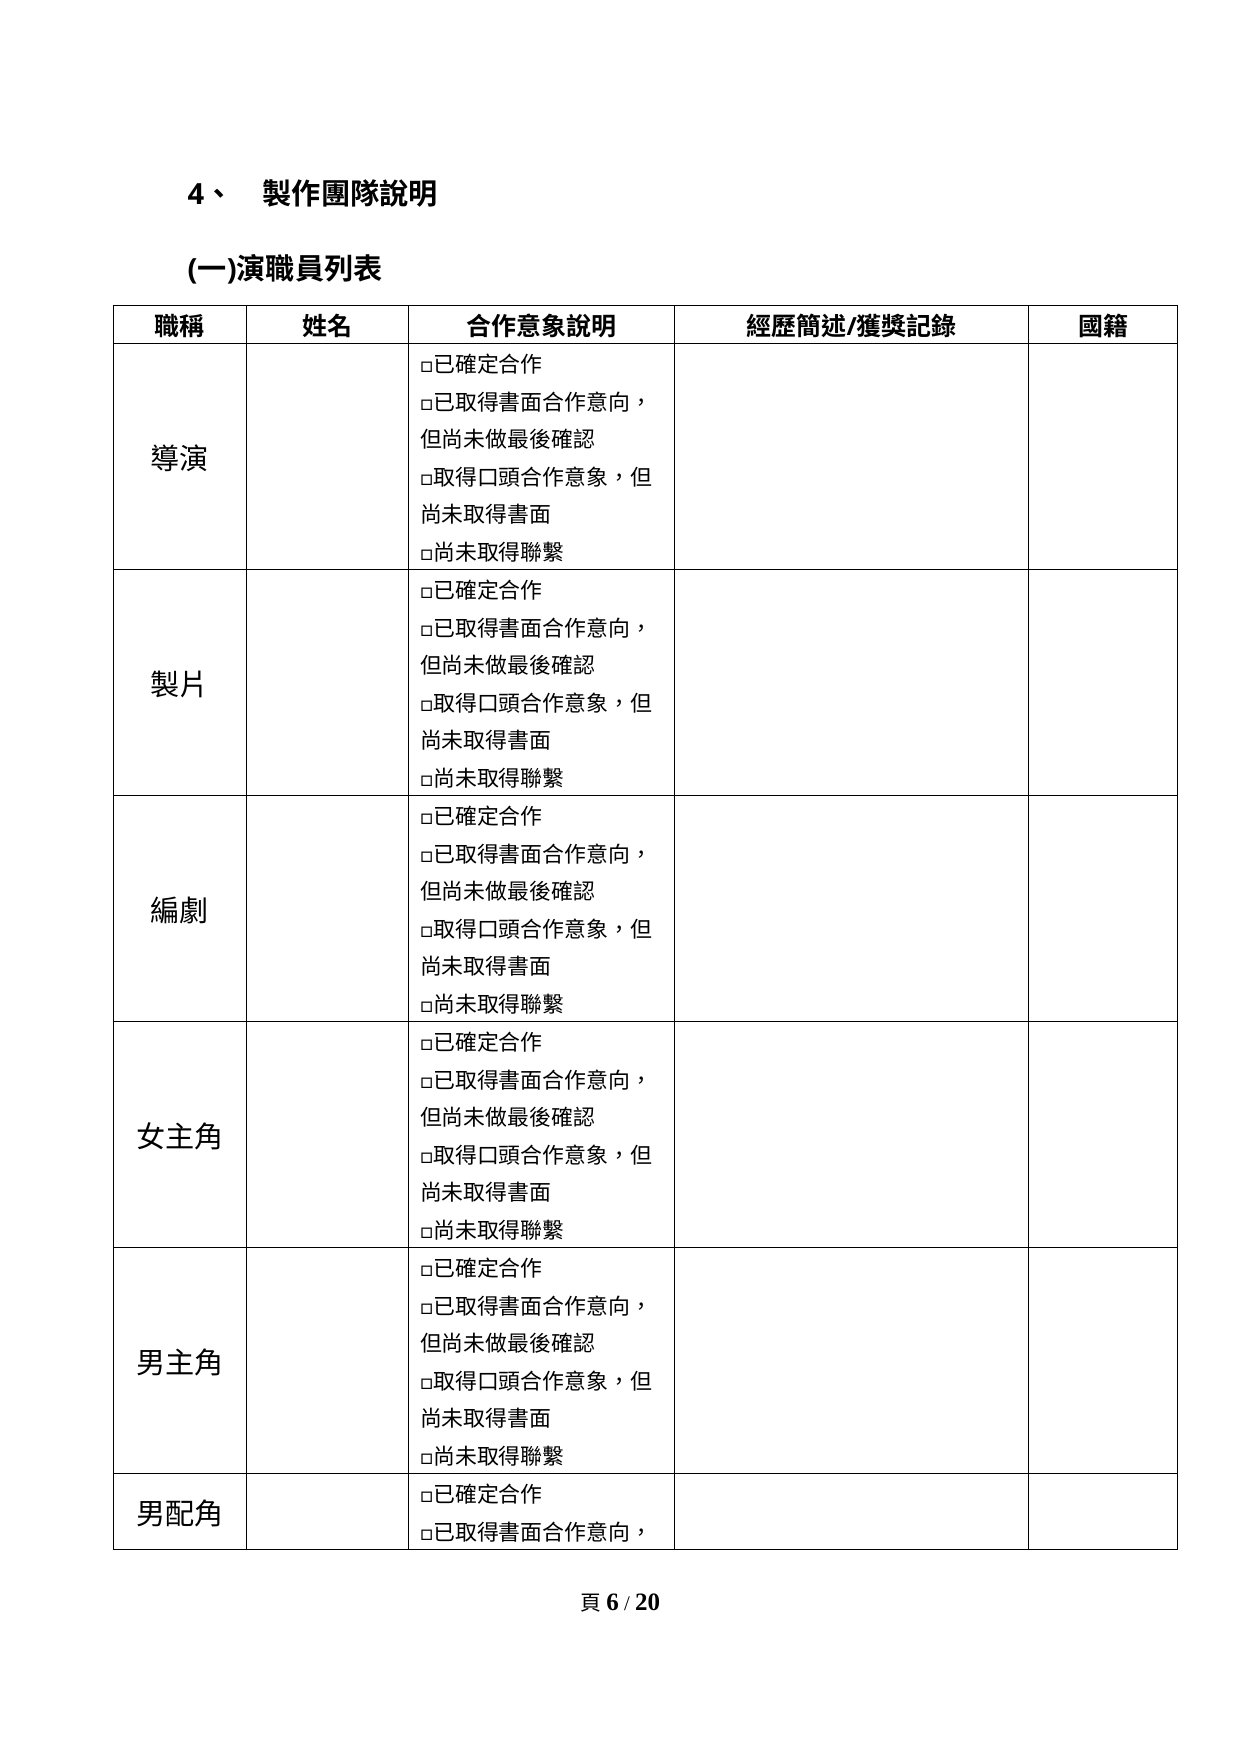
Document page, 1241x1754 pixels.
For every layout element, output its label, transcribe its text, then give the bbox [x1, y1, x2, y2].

table_cell [675, 1022, 1028, 1247]
table_cell 男主角 [114, 1248, 246, 1473]
table_cell 導演 [114, 344, 246, 569]
table_cell [247, 570, 408, 795]
table_cell [1029, 1022, 1177, 1247]
table_header 經歷簡述/獲獎記錄 [675, 306, 1028, 343]
table_cell □已確定合作 □已取得書面合作意向，但尚未做最後確認 □取得口頭合作意象，但尚未取得書面 □尚未取得聯繫 [409, 796, 674, 1021]
table_cell □已確定合作 □已取得書面合作意向， [409, 1474, 674, 1549]
table_cell [1029, 1474, 1177, 1549]
table_cell [1029, 344, 1177, 569]
table_cell 男配角 [114, 1474, 246, 1549]
table_cell □已確定合作 □已取得書面合作意向，但尚未做最後確認 □取得口頭合作意象，但尚未取得書面 □尚未取得聯繫 [409, 1022, 674, 1247]
table_cell □已確定合作 □已取得書面合作意向，但尚未做最後確認 □取得口頭合作意象，但尚未取得書面 □尚未取得聯繫 [409, 570, 674, 795]
table_cell [675, 570, 1028, 795]
table_cell 編劇 [114, 796, 246, 1021]
list 製作團隊說明 [187, 154, 1053, 229]
table_cell □已確定合作 □已取得書面合作意向，但尚未做最後確認 □取得口頭合作意象，但尚未取得書面 □尚未取得聯繫 [409, 1248, 674, 1473]
table_cell [247, 1474, 408, 1549]
table_cell [1029, 570, 1177, 795]
table_cell 製片 [114, 570, 246, 795]
table_cell [247, 1022, 408, 1247]
text (一)演職員列表 [187, 229, 1053, 304]
table_cell [675, 1248, 1028, 1473]
table_cell [1029, 1248, 1177, 1473]
table_header 姓名 [247, 306, 408, 343]
table_cell □已確定合作 □已取得書面合作意向，但尚未做最後確認 □取得口頭合作意象，但尚未取得書面 □尚未取得聯繫 [409, 344, 674, 569]
table_cell [247, 796, 408, 1021]
table_cell [675, 344, 1028, 569]
table_cell [1029, 796, 1177, 1021]
table_cell 女主角 [114, 1022, 246, 1247]
table_cell [675, 796, 1028, 1021]
table_cell [247, 1248, 408, 1473]
table_header 國籍 [1029, 306, 1177, 343]
table_header 合作意象說明 [409, 306, 674, 343]
table_header 職稱 [114, 306, 246, 343]
table_cell [247, 344, 408, 569]
table_cell [675, 1474, 1028, 1549]
